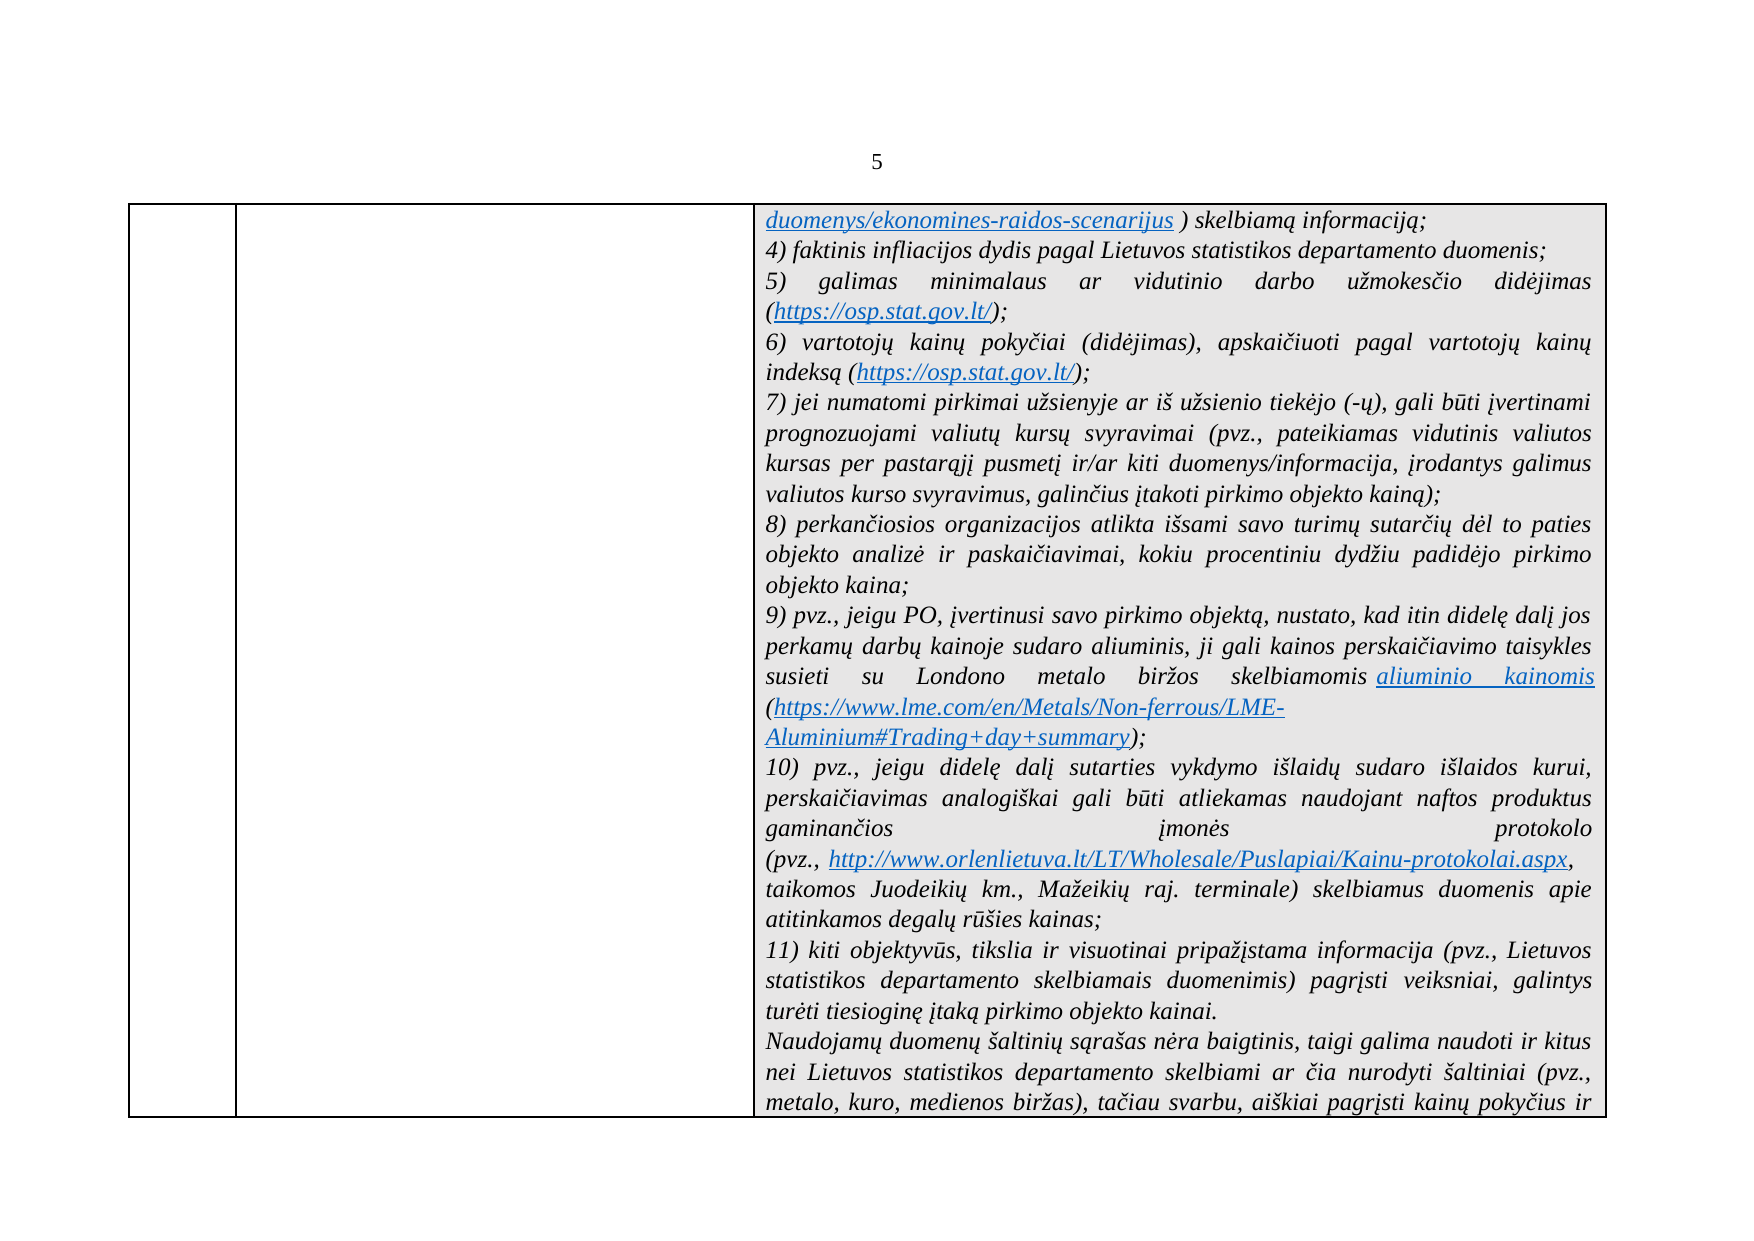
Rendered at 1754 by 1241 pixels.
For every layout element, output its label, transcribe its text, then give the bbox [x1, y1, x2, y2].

table_cell duomenys/ekonomines-raidos-scenarijus ) skelbiamą informaciją; 4) faktinis infliacijos dydis pagal Lietuvos statistikos departamento duomenis; 5) galimas minimalaus ar vidutinio darbo užmokesčio didėjimas (https://osp.stat.gov.lt/); 6) vartotojų kainų pokyčiai (didėjimas), apskaičiuoti pagal vartotojų kainų indeksą (https://osp.stat.gov.lt/); 7) jei numatomi pirkimai užsienyje ar iš užsienio tiekėjo (-ų), gali būti įvertinami prognozuojami valiutų kursų svyravimai (pvz., pateikiamas vidutinis valiutos kursas per pastarąjį pusmetį ir/ar kiti duomenys/informacija, įrodantys galimus valiutos kurso svyravimus, galinčius įtakoti pirkimo objekto kainą); 8) perkančiosios organizacijos atlikta išsami savo turimų sutarčių dėl to paties objekto analizė ir paskaičiavimai, kokiu procentiniu dydžiu padidėjo pirkimo objekto kaina; 9) pvz., jeigu PO, įvertinusi savo pirkimo objektą, nustato, kad itin didelę dalį jos perkamų darbų kainoje sudaro aliuminis, ji gali kainos perskaičiavimo taisykles susieti su Londono metalo biržos skelbiamomis aliuminio kainomis (https://www.lme.com/en/Metals/Non-ferrous/LME-Aluminium#Trading+day+summary); 10) pvz., jeigu didelę dalį sutarties vykdymo išlaidų sudaro išlaidos kurui, perskaičiavimas analogiškai gali būti atliekamas naudojant naftos produktus gaminančios įmonės protokolo (pvz., http://www.orlenlietuva.lt/LT/Wholesale/Puslapiai/Kainu-protokolai.aspx, taikomos Juodeikių km., Mažeikių raj. terminale) skelbiamus duomenis apie atitinkamos degalų rūšies kainas; 11) kiti objektyvūs, tikslia ir visuotinai pripažįstama informacija (pvz., Lietuvos statistikos departamento skelbiamais duomenimis) pagrįsti veiksniai, galintys turėti tiesioginę įtaką pirkimo objekto kainai. Naudojamų duomenų šaltinių sąrašas nėra baigtinis, taigi galima naudoti ir kitus nei Lietuvos statistikos departamento skelbiami ar čia nurodyti šaltiniai (pvz., metalo, kuro, medienos biržas), tačiau svarbu, aiškiai pagrįsti kainų pokyčius ir [755, 205, 1605, 1116]
table_cell [237, 205, 753, 1116]
table_cell [130, 205, 235, 1116]
